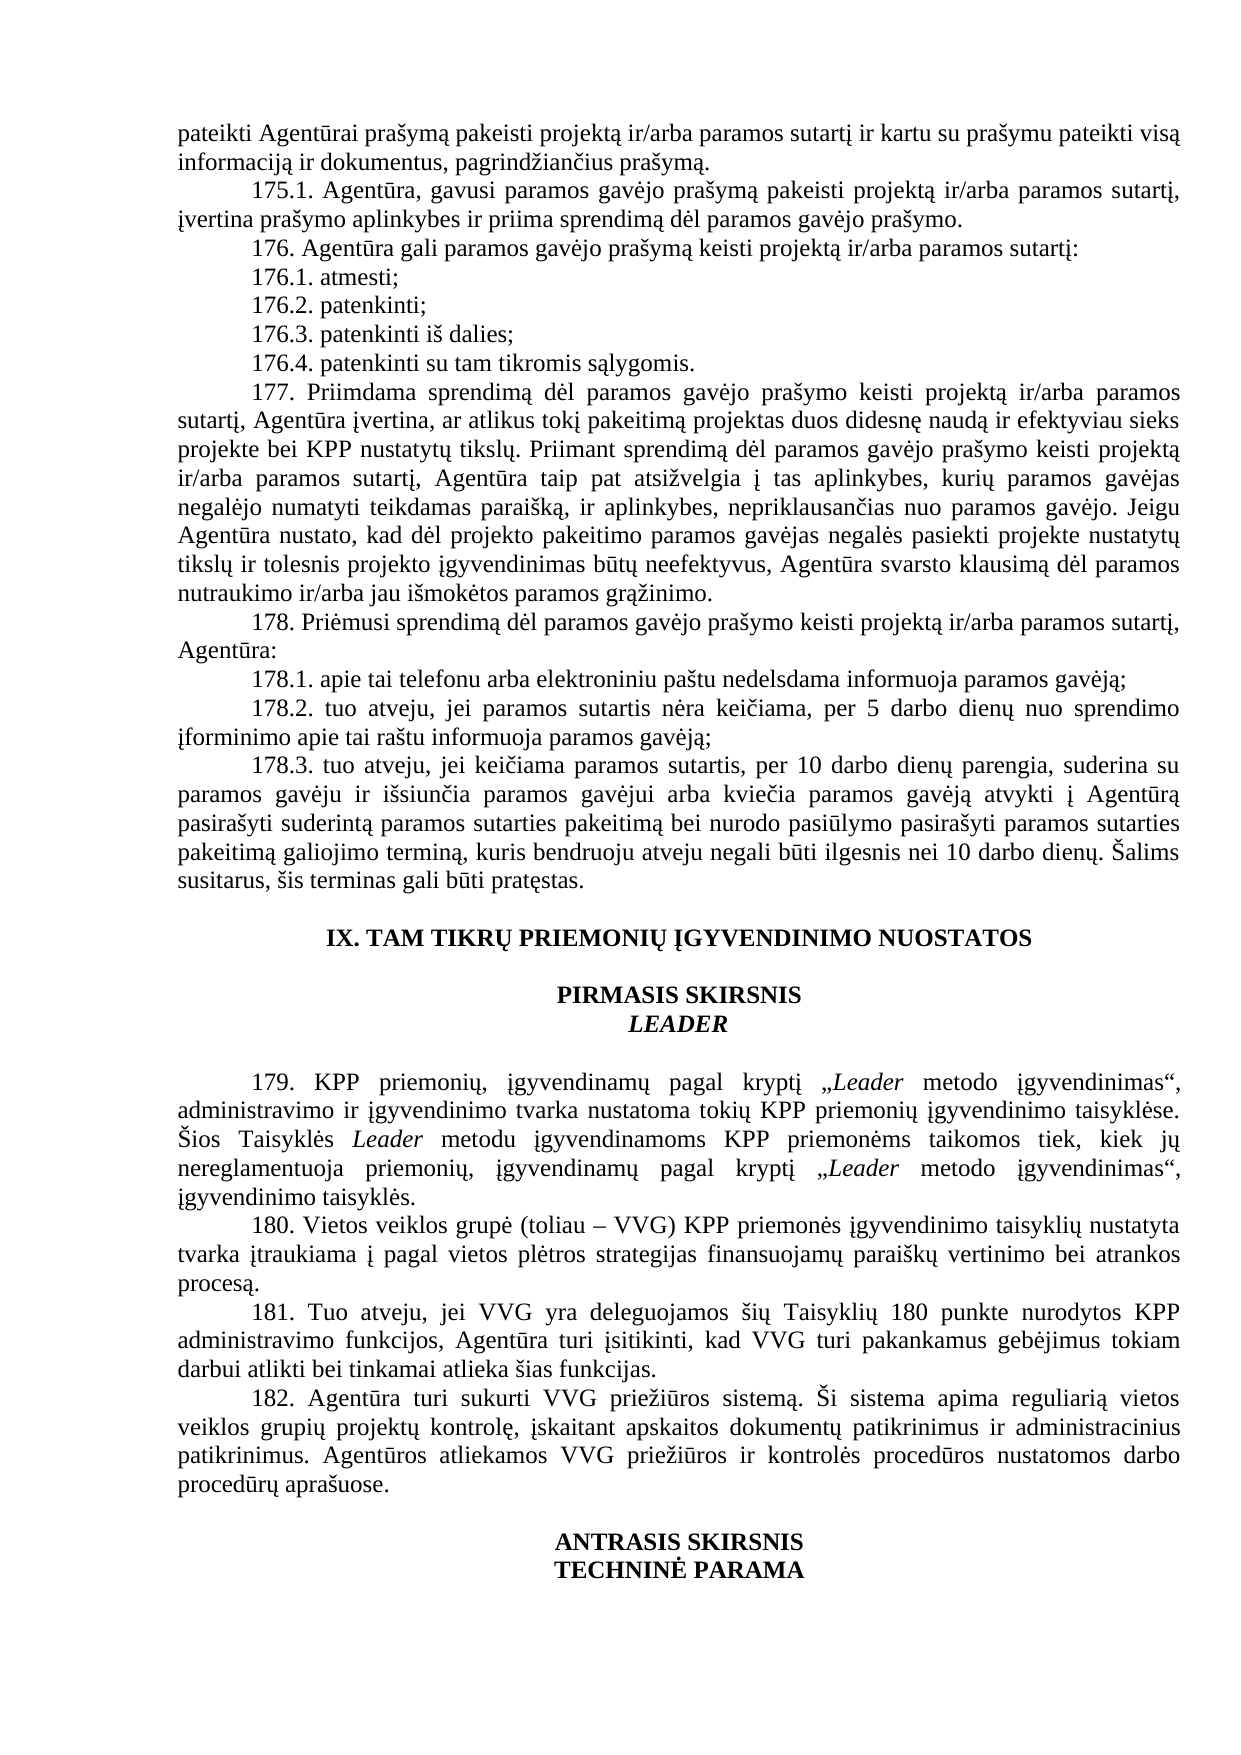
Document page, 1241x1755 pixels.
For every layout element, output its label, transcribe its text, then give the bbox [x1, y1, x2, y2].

text 178. Priėmusi sprendimą dėl paramos gavėjo prašymo keisti projektą ir/arba paramos sutartį, Agentūra: [177, 607, 1181, 664]
text 175.1. Agentūra, gavusi paramos gavėjo prašymą pakeisti projektą ir/arba paramos sutartį, įvertina prašymo aplinkybes ir priima sprendimą dėl paramos gavėjo prašymo. [177, 176, 1181, 233]
text 176.3. patenkinti iš dalies; [177, 319, 1181, 348]
text 178.2. tuo atveju, jei paramos sutartis nėra keičiama, per 5 darbo dienų nuo sprendimo įforminimo apie tai raštu informuoja paramos gavėją; [177, 693, 1181, 751]
text 176. Agentūra gali paramos gavėjo prašymą keisti projektą ir/arba paramos sutartį: [177, 233, 1181, 262]
text 181. Tuo atveju, jei VVG yra deleguojamos šių Taisyklių 180 punkte nurodytos KPP administravimo funkcijos, Agentūra turi įsitikinti, kad VVG turi pakankamus gebėjimus tokiam darbui atlikti bei tinkamai atlieka šias funkcijas. [177, 1297, 1181, 1383]
text 176.4. patenkinti su tam tikromis sąlygomis. [177, 348, 1181, 377]
text 176.1. atmesti; [177, 262, 1181, 291]
text ANTRASIS SKIRSNIS [177, 1527, 1181, 1556]
text PIRMASIS SKIRSNIS [177, 981, 1181, 1009]
text 178.3. tuo atveju, jei keičiama paramos sutartis, per 10 darbo dienų parengia, suderina su paramos gavėju ir išsiunčia paramos gavėjui arba kviečia paramos gavėją atvykti į Agentūrą pasirašyti suderintą paramos sutarties pakeitimą bei nurodo pasiūlymo pasirašyti paramos sutarties pakeitimą galiojimo terminą, kuris bendruoju atveju negali būti ilgesnis nei 10 darbo dienų. Šalims susitarus, šis terminas gali būti pratęstas. [177, 751, 1181, 894]
text LEADER [177, 1009, 1181, 1038]
text 176.2. patenkinti; [177, 291, 1181, 319]
text 177. Priimdama sprendimą dėl paramos gavėjo prašymo keisti projektą ir/arba paramos sutartį, Agentūra įvertina, ar atlikus tokį pakeitimą projektas duos didesnę naudą ir efektyviau sieks projekte bei KPP nustatytų tikslų. Priimant sprendimą dėl paramos gavėjo prašymo keisti projektą ir/arba paramos sutartį, Agentūra taip pat atsižvelgia į tas aplinkybes, kurių paramos gavėjas negalėjo numatyti teikdamas paraišką, ir aplinkybes, nepriklausančias nuo paramos gavėjo. Jeigu Agentūra nustato, kad dėl projekto pakeitimo paramos gavėjas negalės pasiekti projekte nustatytų tikslų ir tolesnis projekto įgyvendinimas būtų neefektyvus, Agentūra svarsto klausimą dėl paramos nutraukimo ir/arba jau išmokėtos paramos grąžinimo. [177, 377, 1181, 607]
text TECHNINĖ PARAMA [177, 1556, 1181, 1584]
text pateikti Agentūrai prašymą pakeisti projektą ir/arba paramos sutartį ir kartu su prašymu pateikti visą informaciją ir dokumentus, pagrindžiančius prašymą. [177, 118, 1181, 176]
text IX. TAM TIKRŲ PRIEMONIŲ ĮGYVENDINIMO NUOSTATOS [177, 923, 1181, 952]
text 180. Vietos veiklos grupė (toliau – VVG) KPP priemonės įgyvendinimo taisyklių nustatyta tvarka įtraukiama į pagal vietos plėtros strategijas finansuojamų paraiškų vertinimo bei atrankos procesą. [177, 1211, 1181, 1297]
text 182. Agentūra turi sukurti VVG priežiūros sistemą. Ši sistema apima reguliarią vietos veiklos grupių projektų kontrolę, įskaitant apskaitos dokumentų patikrinimus ir administracinius patikrinimus. Agentūros atliekamos VVG priežiūros ir kontrolės procedūros nustatomos darbo procedūrų aprašuose. [177, 1383, 1181, 1498]
text 178.1. apie tai telefonu arba elektroniniu paštu nedelsdama informuoja paramos gavėją; [177, 664, 1181, 693]
text 179. KPP priemonių, įgyvendinamų pagal kryptį „Leader metodo įgyvendinimas“, administravimo ir įgyvendinimo tvarka nustatoma tokių KPP priemonių įgyvendinimo taisyklėse. Šios Taisyklės Leader metodu įgyvendinamoms KPP priemonėms taikomos tiek, kiek jų nereglamentuoja priemonių, įgyvendinamų pagal kryptį „Leader metodo įgyvendinimas“, įgyvendinimo taisyklės. [177, 1067, 1181, 1211]
